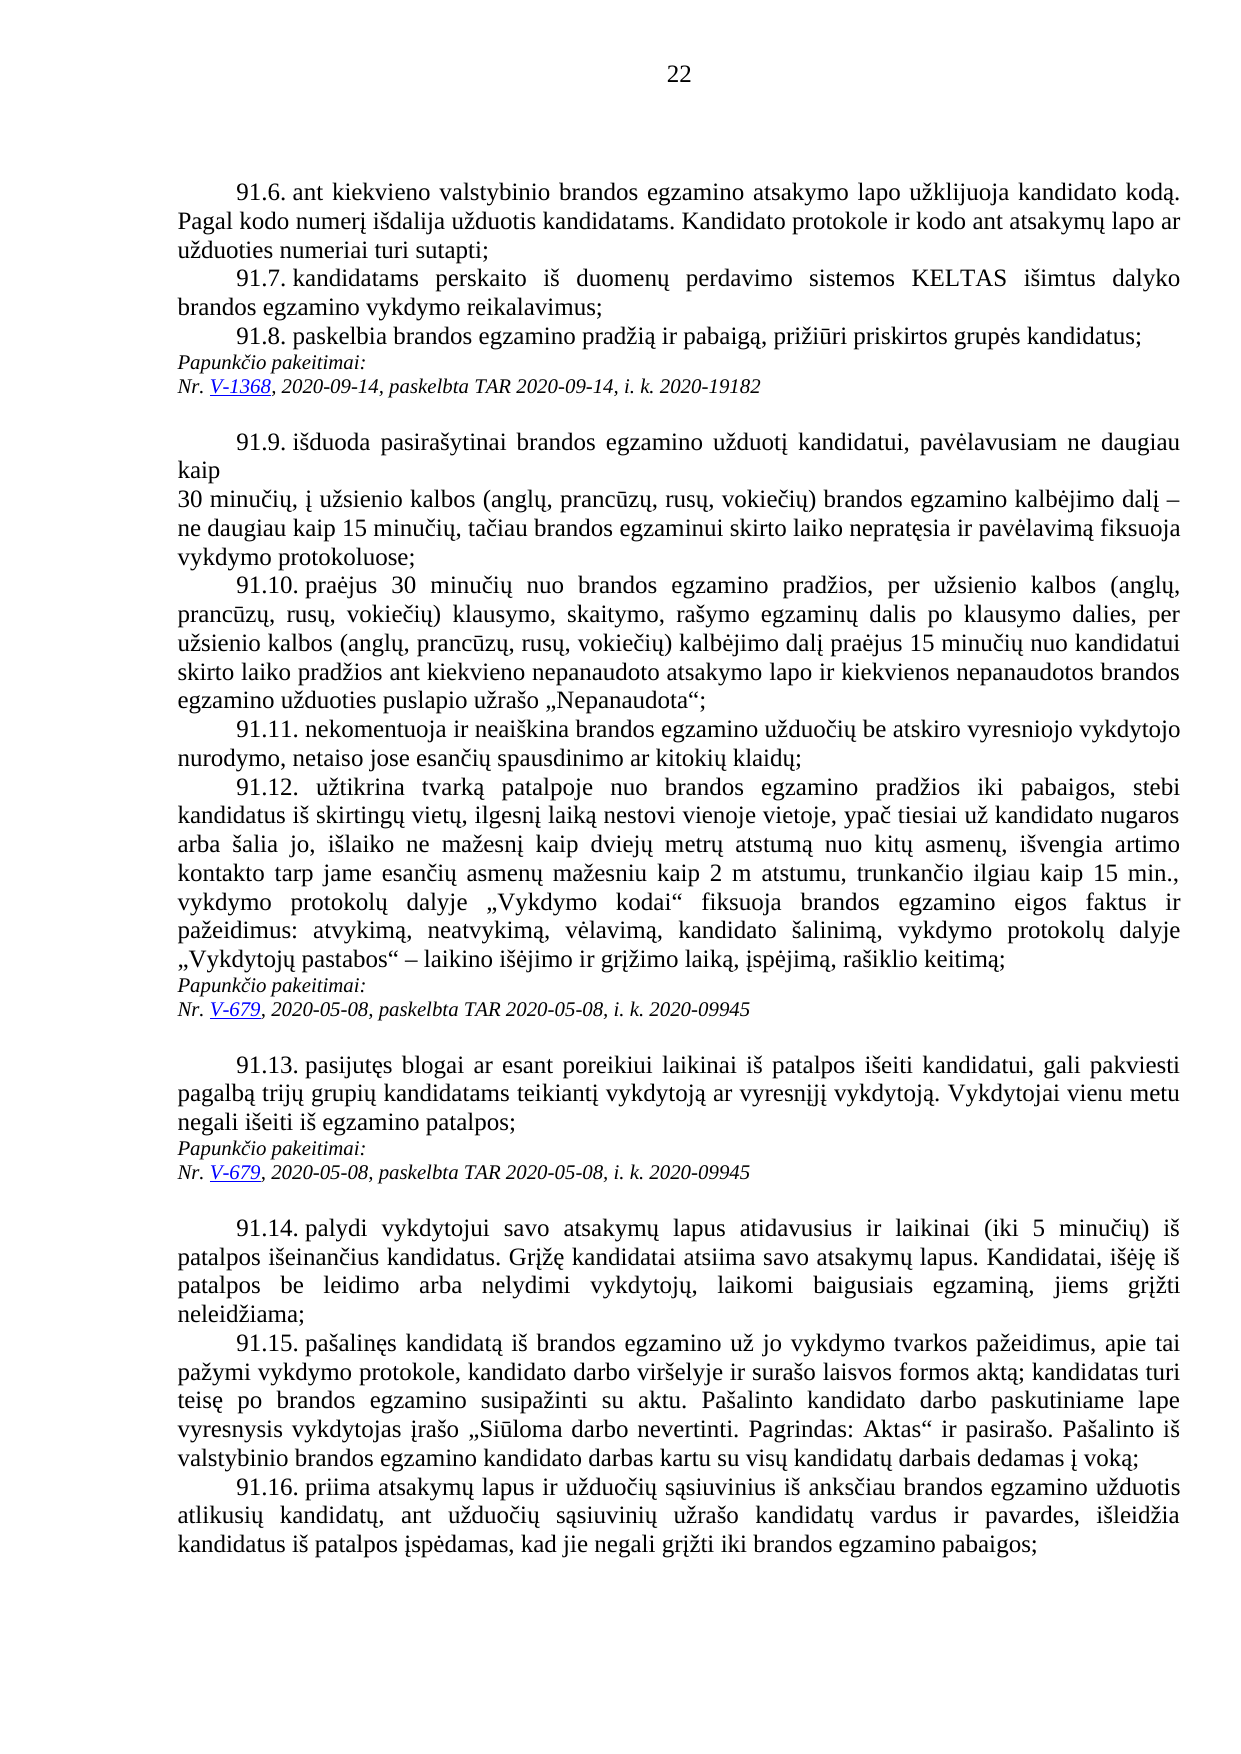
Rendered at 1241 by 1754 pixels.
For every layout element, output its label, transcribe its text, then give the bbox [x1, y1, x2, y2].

text 91.10. praėjus 30 minučių nuo brandos egzamino pradžios, per užsienio kalbos (anglų, prancūzų, rusų, vokiečių) klausymo, skaitymo, rašymo egzaminų dalis po klausymo dalies, per užsienio kalbos (anglų, prancūzų, rusų, vokiečių) kalbėjimo dalį praėjus 15 minučių nuo kandidatui skirto laiko pradžios ant kiekvieno nepanaudoto atsakymo lapo ir kiekvienos nepanaudotos brandos egzamino užduoties puslapio užrašo „Nepanaudota“; [177, 570, 1181, 714]
text 91.12. užtikrina tvarką patalpoje nuo brandos egzamino pradžios iki pabaigos, stebi kandidatus iš skirtingų vietų, ilgesnį laiką nestovi vienoje vietoje, ypač tiesiai už kandidato nugaros arba šalia jo, išlaiko ne mažesnį kaip dviejų metrų atstumą nuo kitų asmenų, išvengia artimo kontakto tarp jame esančių asmenų mažesniu kaip 2 m atstumu, trunkančio ilgiau kaip 15 min., vykdymo protokolų dalyje „Vykdymo kodai“ fiksuoja brandos egzamino eigos faktus ir pažeidimus: atvykimą, neatvykimą, vėlavimą, kandidato šalinimą, vykdymo protokolų dalyje „Vykdytojų pastabos“ – laikino išėjimo ir grįžimo laiką, įspėjimą, rašiklio keitimą; [177, 772, 1181, 973]
text Nr. V-679, 2020-05-08, paskelbta TAR 2020-05-08, i. k. 2020-09945 [177, 997, 1181, 1021]
text Papunkčio pakeitimai: [177, 350, 1181, 374]
text 91.6. ant kiekvieno valstybinio brandos egzamino atsakymo lapo užklijuoja kandidato kodą. Pagal kodo numerį išdalija užduotis kandidatams. Kandidato protokole ir kodo ant atsakymų lapo ar užduoties numeriai turi sutapti; [177, 177, 1181, 263]
text Papunkčio pakeitimai: [177, 973, 1181, 997]
text Papunkčio pakeitimai: [177, 1136, 1181, 1160]
text 91.9. išduoda pasirašytinai brandos egzamino užduotį kandidatui, pavėlavusiam ne daugiau kaip 30 minučių, į užsienio kalbos (anglų, prancūzų, rusų, vokiečių) brandos egzamino kalbėjimo dalį – ne daugiau kaip 15 minučių, tačiau brandos egzaminui skirto laiko nepratęsia ir pavėlavimą fiksuoja vykdymo protokoluose; [177, 427, 1181, 570]
text 91.15. pašalinęs kandidatą iš brandos egzamino už jo vykdymo tvarkos pažeidimus, apie tai pažymi vykdymo protokole, kandidato darbo viršelyje ir surašo laisvos formos aktą; kandidatas turi teisę po brandos egzamino susipažinti su aktu. Pašalinto kandidato darbo paskutiniame lape vyresnysis vykdytojas įrašo „Siūloma darbo nevertinti. Pagrindas: Aktas“ ir pasirašo. Pašalinto iš valstybinio brandos egzamino kandidato darbas kartu su visų kandidatų darbais dedamas į voką; [177, 1328, 1181, 1472]
text Nr. V-679, 2020-05-08, paskelbta TAR 2020-05-08, i. k. 2020-09945 [177, 1160, 1181, 1184]
text 91.7. kandidatams perskaito iš duomenų perdavimo sistemos KELTAS išimtus dalyko brandos egzamino vykdymo reikalavimus; [177, 263, 1181, 321]
text 91.8. paskelbia brandos egzamino pradžią ir pabaigą, prižiūri priskirtos grupės kandidatus; [177, 321, 1181, 350]
text 91.16. priima atsakymų lapus ir užduočių sąsiuvinius iš anksčiau brandos egzamino užduotis atlikusių kandidatų, ant užduočių sąsiuvinių užrašo kandidatų vardus ir pavardes, išleidžia kandidatus iš patalpos įspėdamas, kad jie negali grįžti iki brandos egzamino pabaigos; [177, 1472, 1181, 1558]
text 91.13. pasijutęs blogai ar esant poreikiui laikinai iš patalpos išeiti kandidatui, gali pakviesti pagalbą trijų grupių kandidatams teikiantį vykdytoją ar vyresnįjį vykdytoją. Vykdytojai vienu metu negali išeiti iš egzamino patalpos; [177, 1050, 1181, 1136]
text 91.14. palydi vykdytojui savo atsakymų lapus atidavusius ir laikinai (iki 5 minučių) iš patalpos išeinančius kandidatus. Grįžę kandidatai atsiima savo atsakymų lapus. Kandidatai, išėję iš patalpos be leidimo arba nelydimi vykdytojų, laikomi baigusiais egzaminą, jiems grįžti neleidžiama; [177, 1213, 1181, 1328]
text Nr. V-1368, 2020-09-14, paskelbta TAR 2020-09-14, i. k. 2020-19182 [177, 374, 1181, 398]
text 91.11. nekomentuoja ir neaiškina brandos egzamino užduočių be atskiro vyresniojo vykdytojo nurodymo, netaiso jose esančių spausdinimo ar kitokių klaidų; [177, 714, 1181, 772]
